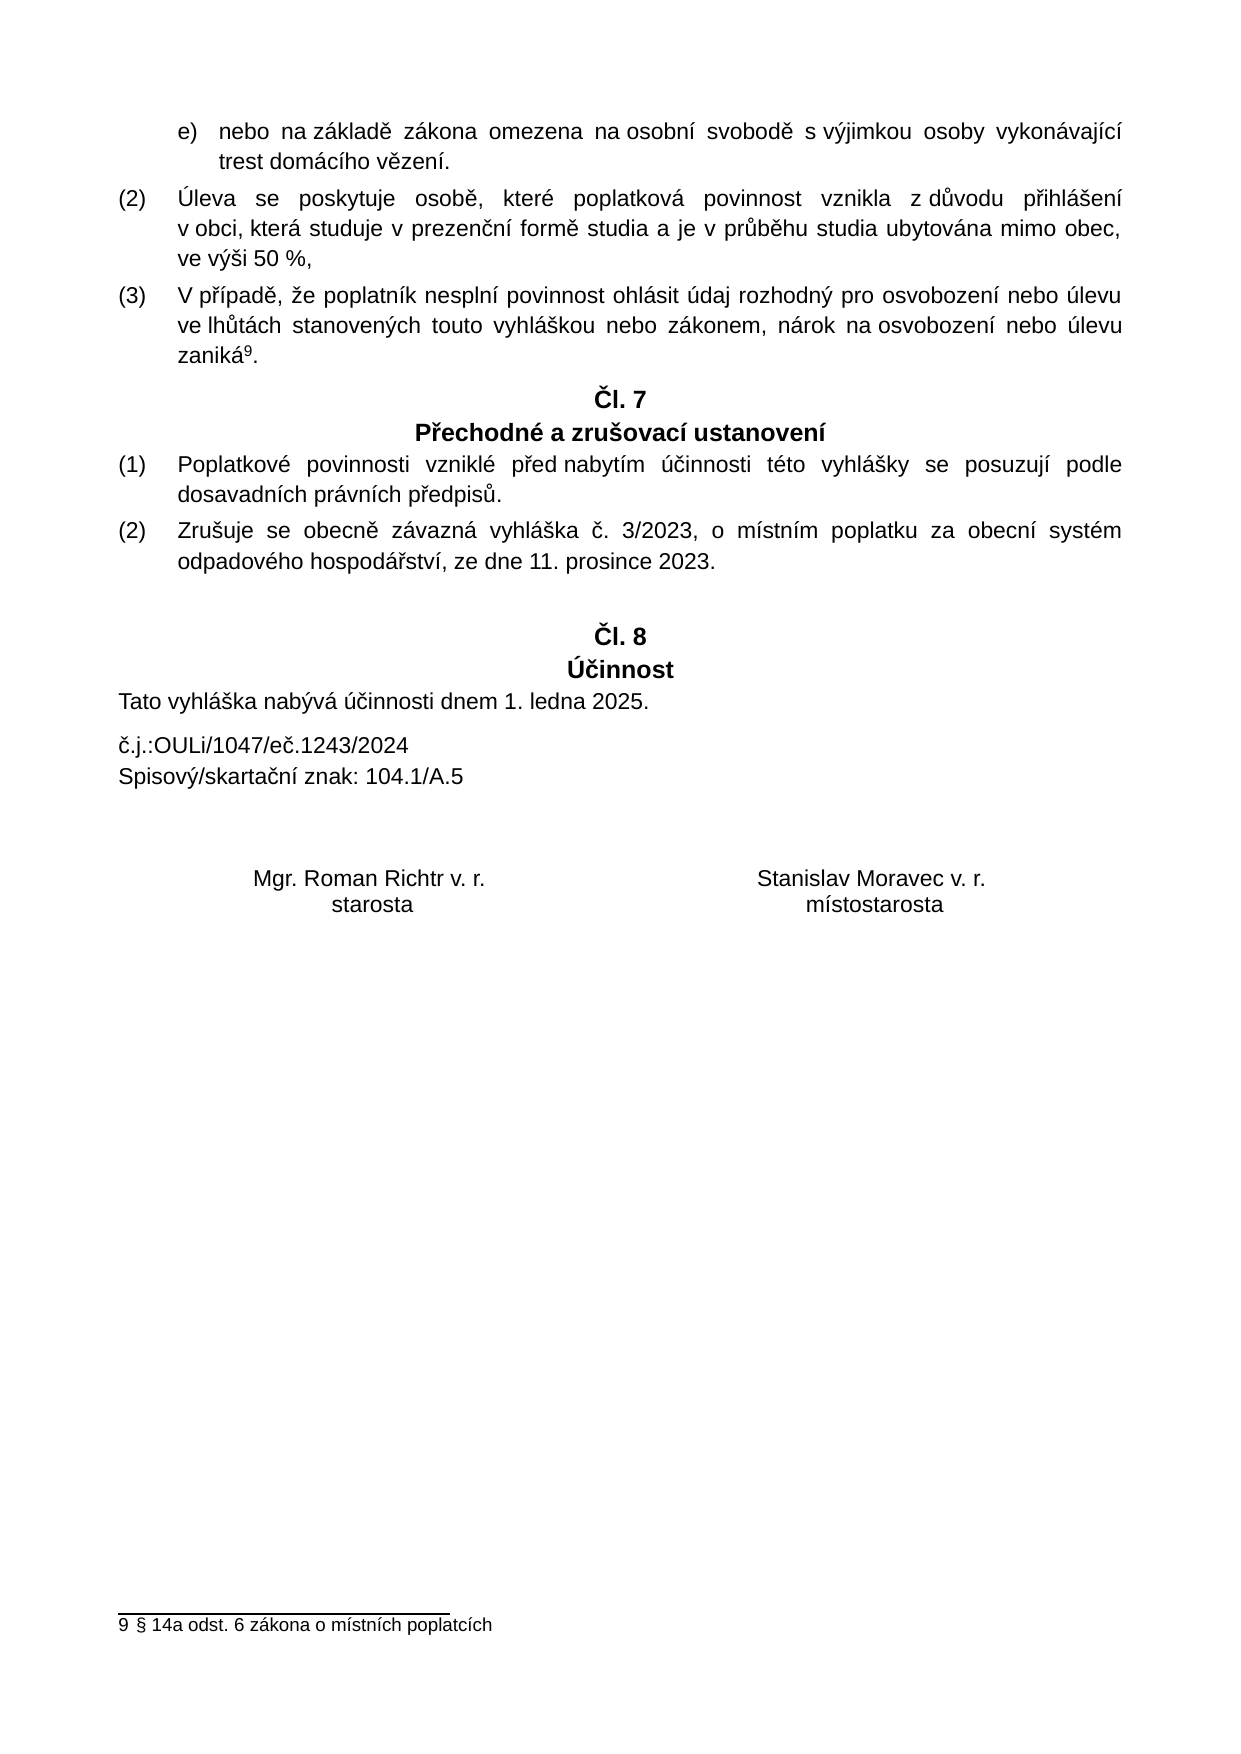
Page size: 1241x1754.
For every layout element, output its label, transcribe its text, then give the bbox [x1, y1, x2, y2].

table_cell [118, 924, 620, 1042]
list Poplatkové povinnosti vzniklé před nabytím účinnosti této vyhlášky se posuzují podle dosavadních právních předpisů. [118, 451, 1122, 507]
table_header Mgr. Roman Richtr v. r. starosta [118, 805, 620, 923]
text Tato vyhláška nabývá účinnosti dnem 1. ledna 2025. [118, 688, 1122, 714]
list Zrušuje se obecně závazná vyhláška č. 3/2023, o místním poplatku za obecní systém odpadového hospodářství, ze dne 11. prosince 2023. [118, 517, 1122, 574]
list Úleva se poskytuje osobě, které poplatková povinnost vznikla z důvodu přihlášení v obci, která studuje v prezenční formě studia a je v průběhu studia ubytována mimo obec, ve výši 50 %, [118, 185, 1122, 272]
table_header Stanislav Moravec v. r. místostarosta [620, 805, 1122, 923]
list nebo na základě zákona omezena na osobní svobodě s výjimkou osoby vykonávající trest domácího vězení. [177, 118, 1122, 175]
table_cell [620, 924, 1122, 1042]
list V případě, že poplatník nesplní povinnost ohlásit údaj rozhodný pro osvobození nebo úlevu ve lhůtách stanovených touto vyhláškou nebo zákonem, nárok na osvobození nebo úlevu zaniká. [118, 282, 1122, 368]
subtitle Čl. 8 Účinnost [118, 622, 1122, 683]
text Spisový/skartační znak: 104.1/A.5 [118, 763, 1122, 789]
list § 14a odst. 6 zákona o místních poplatcích [118, 1614, 1122, 1635]
subtitle Čl. 7 Přechodné a zrušovací ustanovení [118, 385, 1122, 447]
text č.j.:OULi/1047/eč.1243/2024 [118, 732, 1122, 759]
